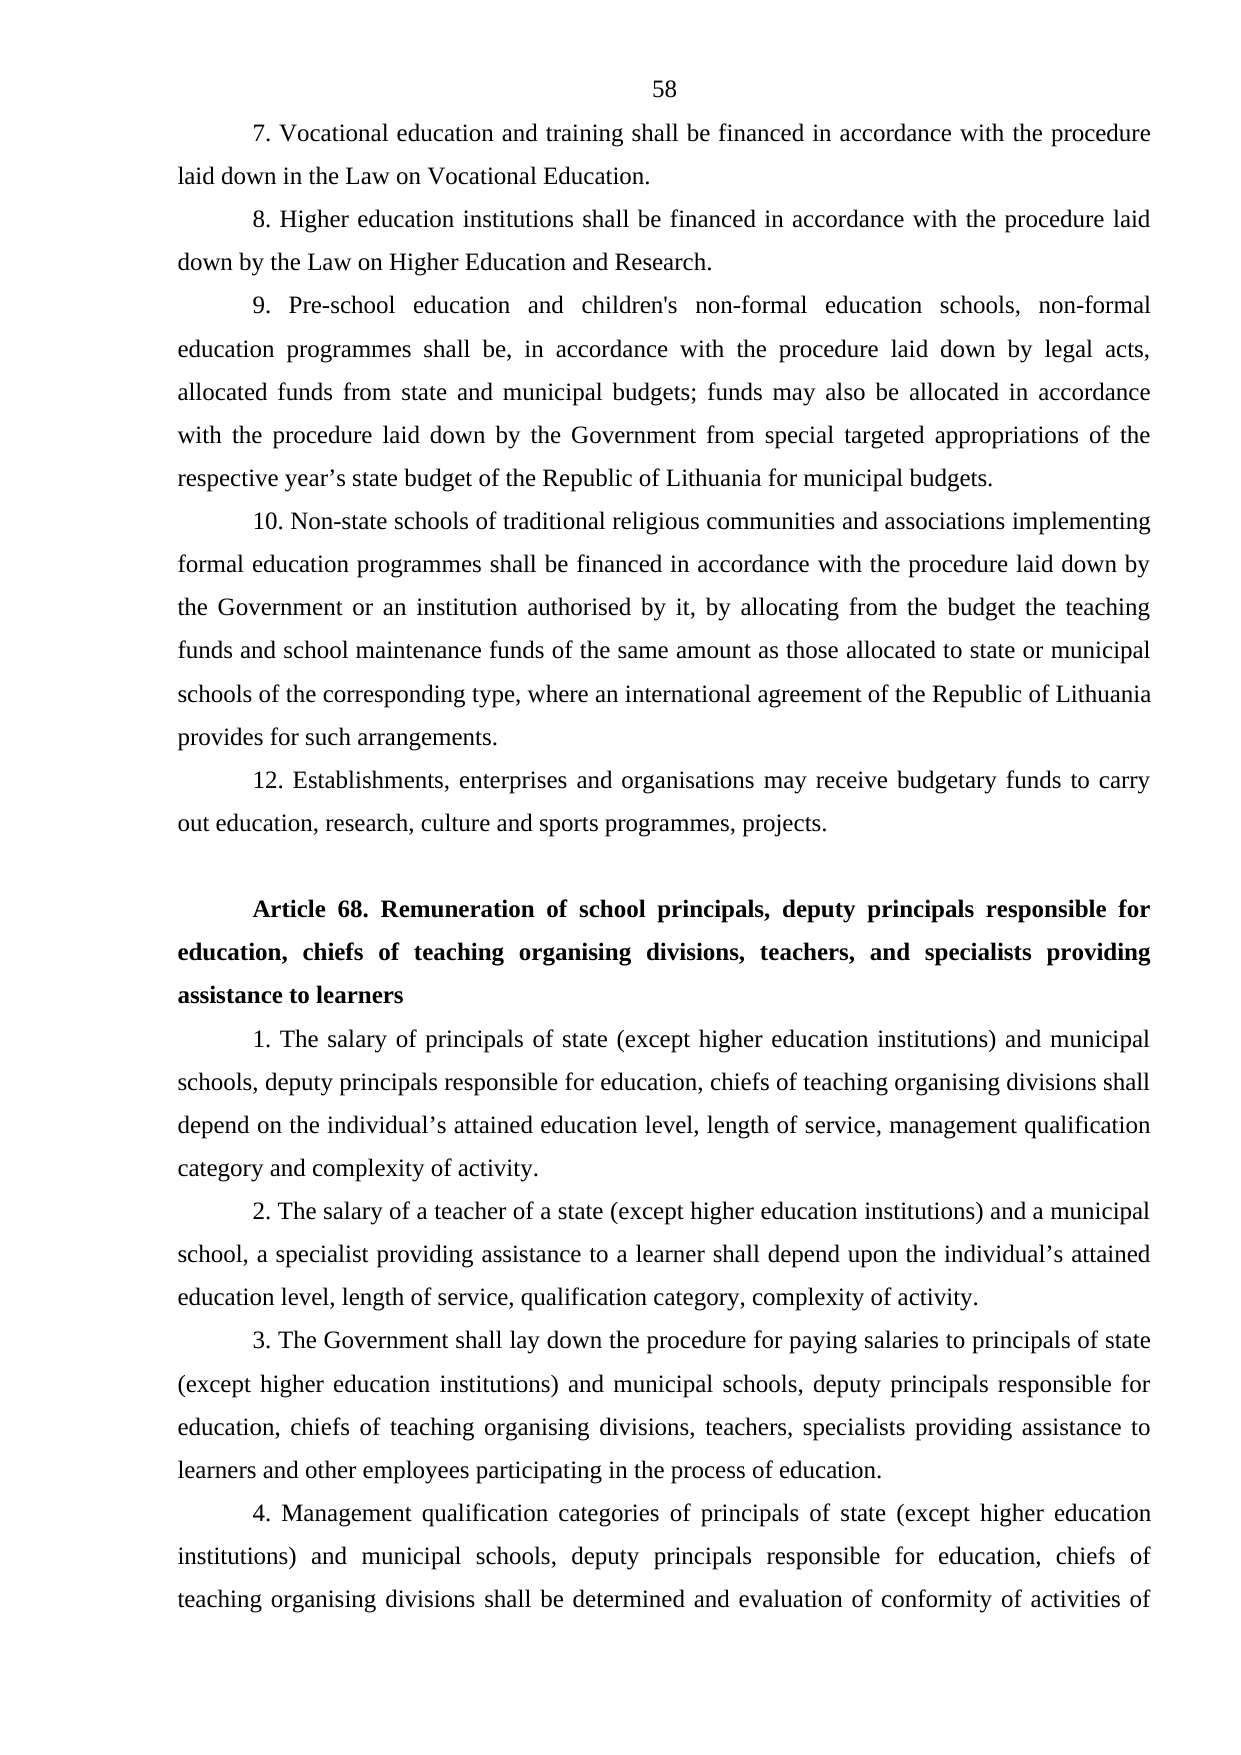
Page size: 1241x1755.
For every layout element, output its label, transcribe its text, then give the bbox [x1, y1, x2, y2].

text 1. The salary of principals of state (except higher education institutions) and municipal schools, deputy principals responsible for education, chiefs of teaching organising divisions shall depend on the individual’s attained education level, length of service, management qualification category and complexity of activity. [177, 1024, 1152, 1182]
text 10. Non-state schools of traditional religious communities and associations implementing formal education programmes shall be financed in accordance with the procedure laid down by the Government or an institution authorised by it, by allocating from the budget the teaching funds and school maintenance funds of the same amount as those allocated to state or municipal schools of the corresponding type, where an international agreement of the Republic of Lithuania provides for such arrangements. [177, 506, 1152, 751]
text 4. Management qualification categories of principals of state (except higher education institutions) and municipal schools, deputy principals responsible for education, chiefs of teaching organising divisions shall be determined and evaluation of conformity of activities of [177, 1498, 1152, 1613]
text 8. Higher education institutions shall be financed in accordance with the procedure laid down by the Law on Higher Education and Research. [177, 204, 1152, 276]
text 2. The salary of a teacher of a state (except higher education institutions) and a municipal school, a specialist providing assistance to a learner shall depend upon the individual’s attained education level, length of service, qualification category, complexity of activity. [177, 1196, 1152, 1311]
text 3. The Government shall lay down the procedure for paying salaries to principals of state (except higher education institutions) and municipal schools, deputy principals responsible for education, chiefs of teaching organising divisions, teachers, specialists providing assistance to learners and other employees participating in the process of education. [177, 1326, 1152, 1484]
text 9. Pre-school education and children's non-formal education schools, non-formal education programmes shall be, in accordance with the procedure laid down by legal acts, allocated funds from state and municipal budgets; funds may also be allocated in accordance with the procedure laid down by the Government from special targeted appropriations of the respective year’s state budget of the Republic of Lithuania for municipal budgets. [177, 291, 1152, 492]
text 7. Vocational education and training shall be financed in accordance with the procedure laid down in the Law on Vocational Education. [177, 118, 1152, 190]
text 12. Establishments, enterprises and organisations may receive budgetary funds to carry out education, research, culture and sports programmes, projects. [177, 765, 1152, 837]
text Article 68. Remuneration of school principals, deputy principals responsible for education, chiefs of teaching organising divisions, teachers, and specialists providing assistance to learners [177, 894, 1152, 1009]
